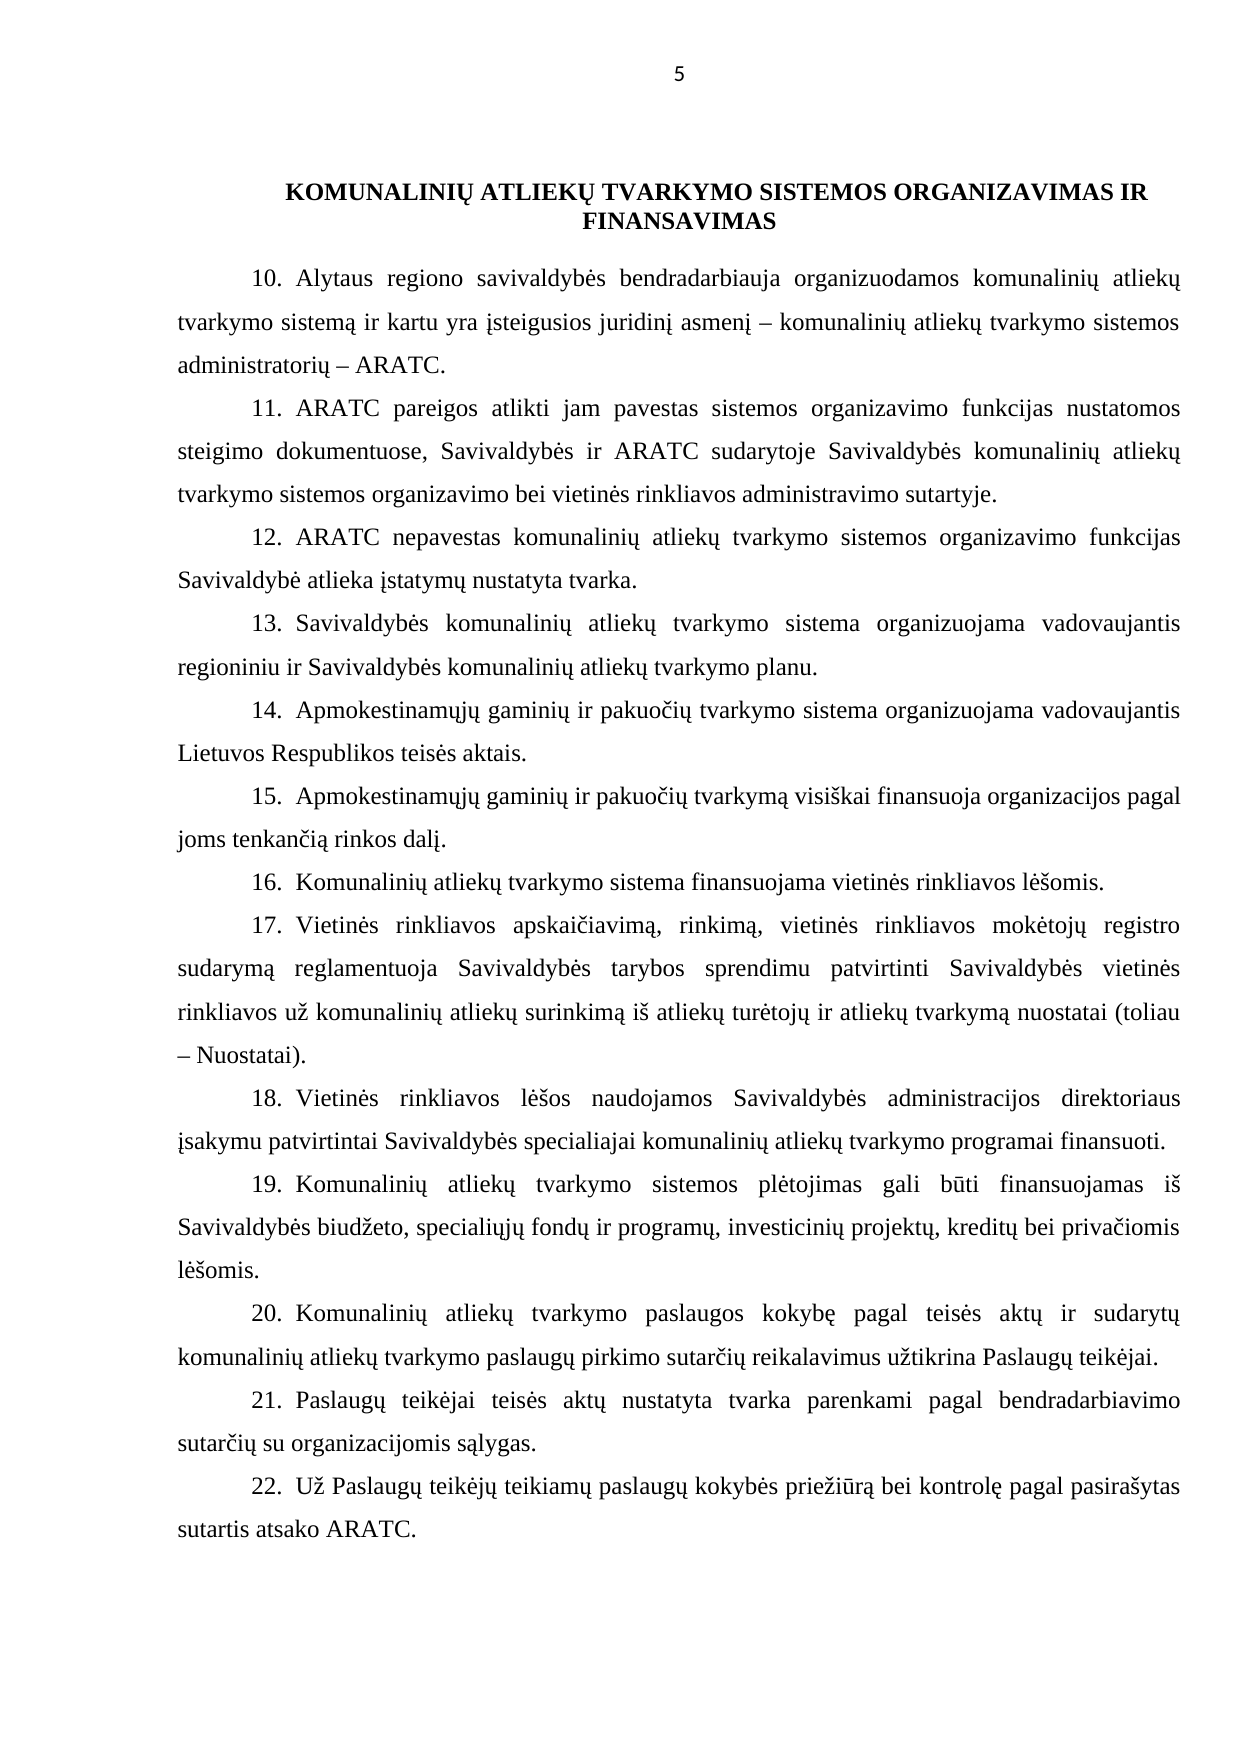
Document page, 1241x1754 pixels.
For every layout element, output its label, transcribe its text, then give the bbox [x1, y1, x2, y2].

text 22. Už Paslaugų teikėjų teikiamų paslaugų kokybės priežiūrą bei kontrolę pagal pasirašytas sutartis atsako ARATC. [177, 1471, 1181, 1543]
text 14. Apmokestinamųjų gaminių ir pakuočių tvarkymo sistema organizuojama vadovaujantis Lietuvos Respublikos teisės aktais. [177, 695, 1181, 767]
text 18. Vietinės rinkliavos lėšos naudojamos Savivaldybės administracijos direktoriaus įsakymu patvirtintai Savivaldybės specialiajai komunalinių atliekų tvarkymo programai finansuoti. [177, 1083, 1181, 1155]
text 15. Apmokestinamųjų gaminių ir pakuočių tvarkymą visiškai finansuoja organizacijos pagal joms tenkančią rinkos dalį. [177, 781, 1181, 853]
text 20. Komunalinių atliekų tvarkymo paslaugos kokybę pagal teisės aktų ir sudarytų komunalinių atliekų tvarkymo paslaugų pirkimo sutarčių reikalavimus užtikrina Paslaugų teikėjai. [177, 1298, 1181, 1370]
text 10. Alytaus regiono savivaldybės bendradarbiauja organizuodamos komunalinių atliekų tvarkymo sistemą ir kartu yra įsteigusios juridinį asmenį – komunalinių atliekų tvarkymo sistemos administratorių – ARATC. [177, 263, 1181, 378]
text 16. Komunalinių atliekų tvarkymo sistema finansuojama vietinės rinkliavos lėšomis. [177, 867, 1181, 896]
text 12. ARATC nepavestas komunalinių atliekų tvarkymo sistemos organizavimo funkcijas Savivaldybė atlieka įstatymų nustatyta tvarka. [177, 522, 1181, 594]
text 21. Paslaugų teikėjai teisės aktų nustatyta tvarka parenkami pagal bendradarbiavimo sutarčių su organizacijomis sąlygas. [177, 1385, 1181, 1457]
text KOMUNALINIŲ ATLIEKŲ TVARKYMO SISTEMOS ORGANIZAVIMAS IR FINANSAVIMAS [177, 177, 1181, 235]
text 19. Komunalinių atliekų tvarkymo sistemos plėtojimas gali būti finansuojamas iš Savivaldybės biudžeto, specialiųjų fondų ir programų, investicinių projektų, kreditų bei privačiomis lėšomis. [177, 1169, 1181, 1284]
text 17. Vietinės rinkliavos apskaičiavimą, rinkimą, vietinės rinkliavos mokėtojų registro sudarymą reglamentuoja Savivaldybės tarybos sprendimu patvirtinti Savivaldybės vietinės rinkliavos už komunalinių atliekų surinkimą iš atliekų turėtojų ir atliekų tvarkymą nuostatai (toliau – Nuostatai). [177, 910, 1181, 1068]
text 13. Savivaldybės komunalinių atliekų tvarkymo sistema organizuojama vadovaujantis regioniniu ir Savivaldybės komunalinių atliekų tvarkymo planu. [177, 608, 1181, 680]
text 11. ARATC pareigos atlikti jam pavestas sistemos organizavimo funkcijas nustatomos steigimo dokumentuose, Savivaldybės ir ARATC sudarytoje Savivaldybės komunalinių atliekų tvarkymo sistemos organizavimo bei vietinės rinkliavos administravimo sutartyje. [177, 393, 1181, 508]
